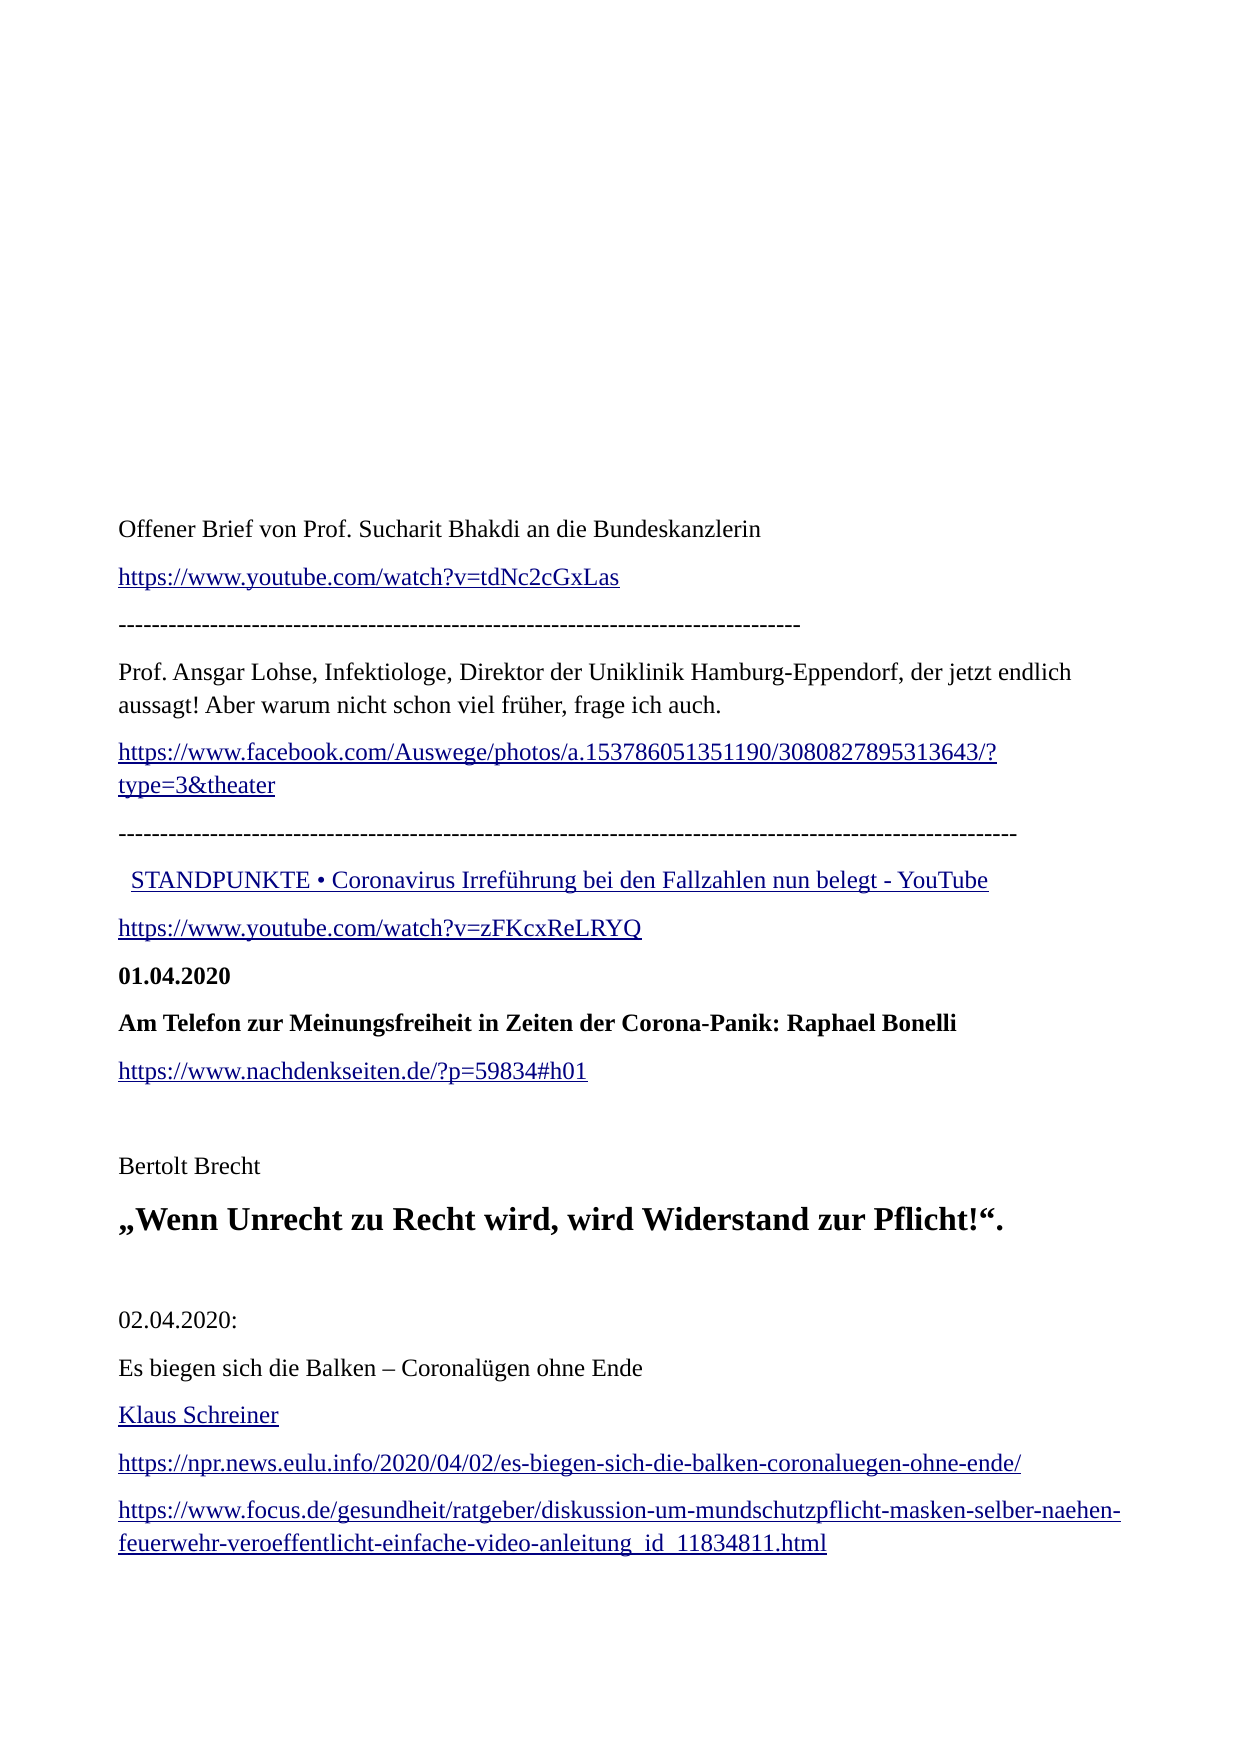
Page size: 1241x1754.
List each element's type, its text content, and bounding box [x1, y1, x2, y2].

text „Wenn Unrecht zu Recht wird, wird Widerstand zur Pflicht!“. [118, 1199, 1122, 1237]
text Prof. Ansgar Lohse, Infektiologe, Direktor der Uniklinik Hamburg-Eppendorf, der jetzt endlich aussagt! Aber warum nicht schon viel früher, frage ich auch. [118, 657, 1122, 718]
text https://www.focus.de/gesundheit/ratgeber/diskussion-um-mundschutzpflicht-masken-selber-naehen-feuerwehr-veroeffentlicht-einfache-video-anleitung_id_11834811.html [118, 1496, 1122, 1557]
text 01.04.2020 [118, 961, 1122, 989]
text STANDPUNKTE • Coronavirus Irreführung bei den Fallzahlen nun belegt - YouTube [118, 866, 1122, 894]
text Offener Brief von Prof. Sucharit Bhakdi an die Bundeskanzlerin [118, 514, 1122, 543]
text https://www.nachdenkseiten.de/?p=59834#h01 [118, 1056, 1122, 1085]
text https://www.facebook.com/Auswege/photos/a.153786051351190/3080827895313643/?type=3&theater [118, 737, 1122, 799]
text https://npr.news.eulu.info/2020/04/02/es-biegen-sich-die-balken-coronaluegen-ohne-ende/ [118, 1448, 1122, 1477]
text Am Telefon zur Meinungsfreiheit in Zeiten der Corona-Panik: Raphael Bonelli [118, 1008, 1122, 1037]
text https://www.youtube.com/watch?v=zFKcxReLRYQ [118, 913, 1122, 942]
text Klaus Schreiner [118, 1400, 1122, 1429]
text Bertolt Brecht [118, 1151, 1122, 1180]
text ---------------------------------------------------------------------------------- [118, 609, 1122, 638]
text https://www.youtube.com/watch?v=tdNc2cGxLas [118, 562, 1122, 590]
text Es biegen sich die Balken – Coronalügen ohne Ende [118, 1353, 1122, 1381]
text 02.04.2020: [118, 1305, 1122, 1334]
text ------------------------------------------------------------------------------------------------------------ [118, 818, 1122, 847]
